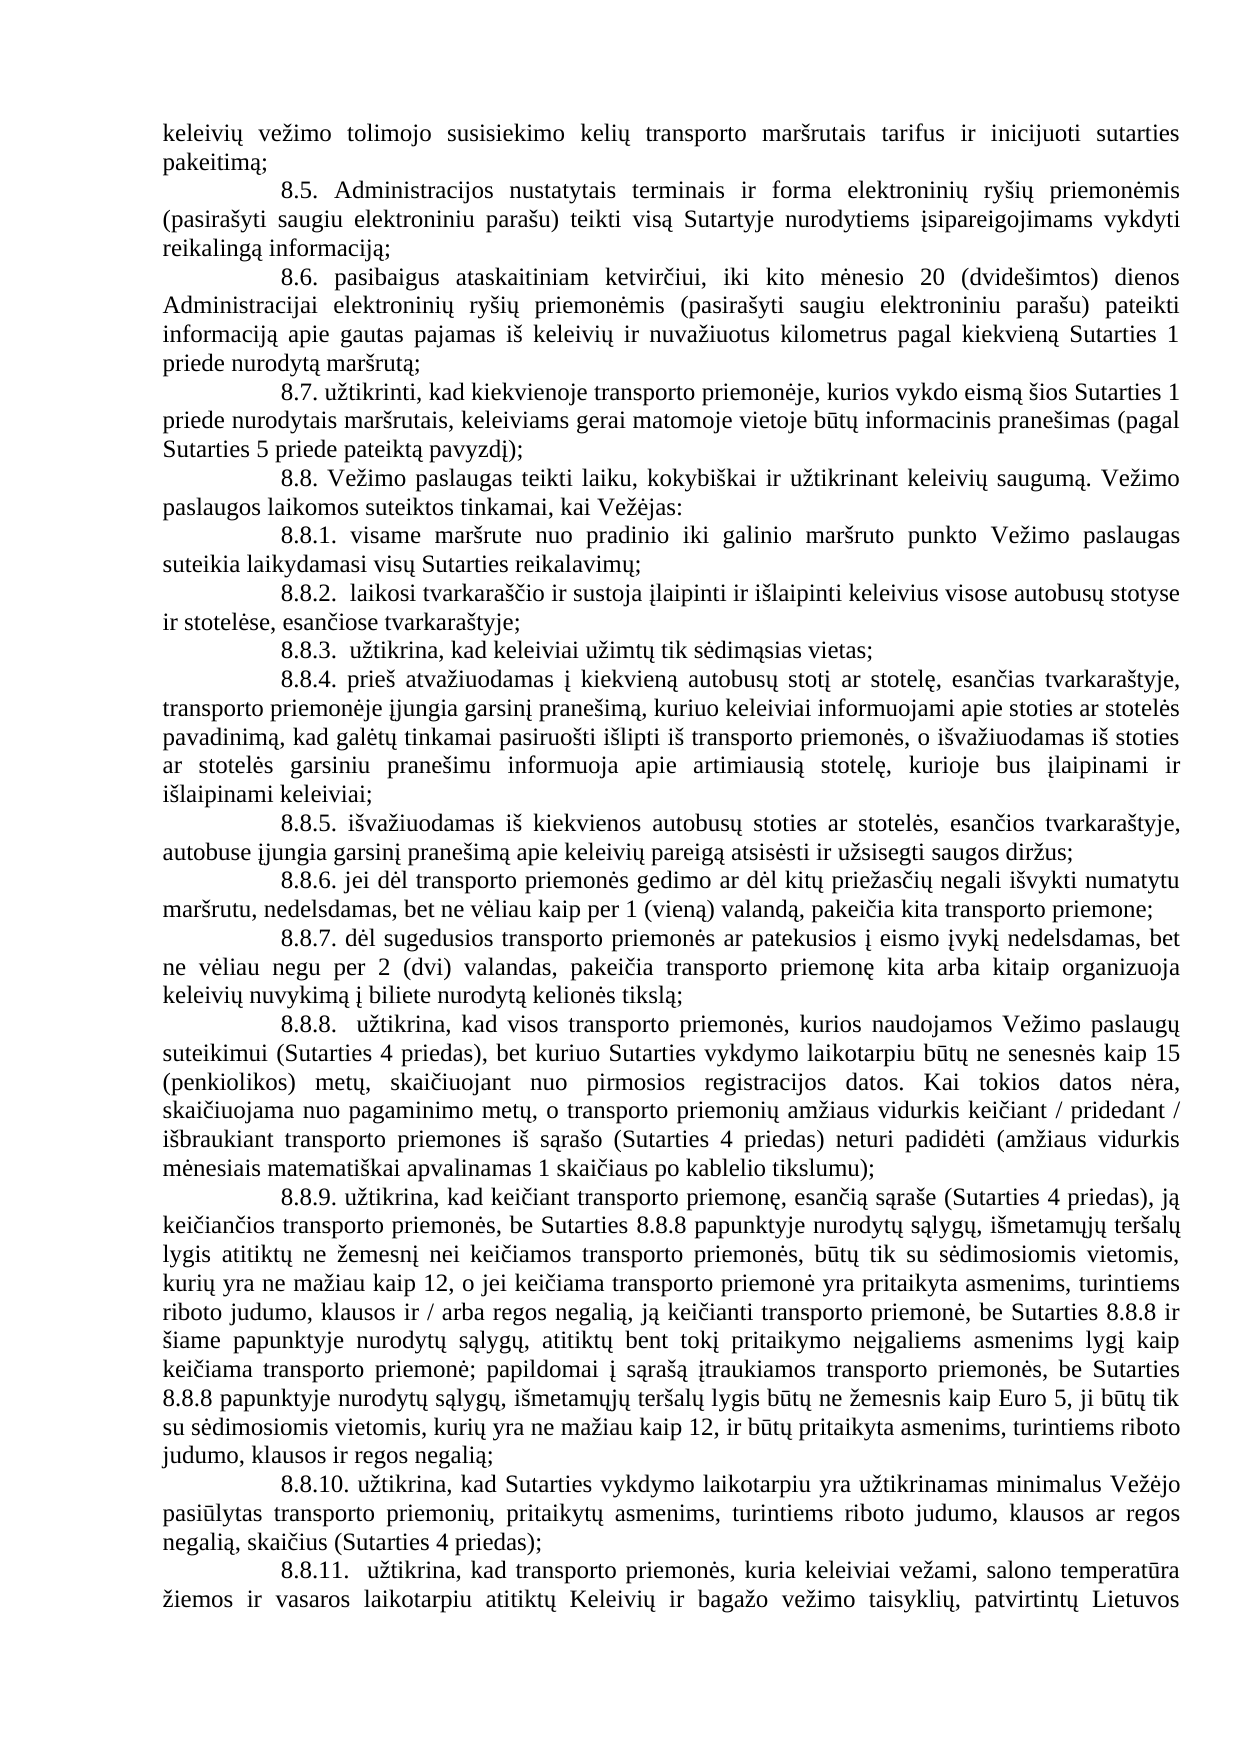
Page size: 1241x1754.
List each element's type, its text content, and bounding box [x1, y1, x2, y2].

text 8.8.7. dėl sugedusios transporto priemonės ar patekusios į eismo įvykį nedelsdamas, bet ne vėliau negu per 2 (dvi) valandas, pakeičia transporto priemonę kita arba kitaip organizuoja keleivių nuvykimą į biliete nurodytą kelionės tikslą; [162, 923, 1181, 1009]
text 8.8.10. užtikrina, kad Sutarties vykdymo laikotarpiu yra užtikrinamas minimalus Vežėjo pasiūlytas transporto priemonių, pritaikytų asmenims, turintiems riboto judumo, klausos ar regos negalią, skaičius (Sutarties 4 priedas); [162, 1469, 1181, 1556]
text 8.8.11. užtikrina, kad transporto priemonės, kuria keleiviai vežami, salono temperatūra žiemos ir vasaros laikotarpiu atitiktų Keleivių ir bagažo vežimo taisyklių, patvirtintų Lietuvos [162, 1556, 1181, 1613]
text 8.8.9. užtikrina, kad keičiant transporto priemonę, esančią sąraše (Sutarties 4 priedas), ją keičiančios transporto priemonės, be Sutarties 8.8.8 papunktyje nurodytų sąlygų, išmetamųjų teršalų lygis atitiktų ne žemesnį nei keičiamos transporto priemonės, būtų tik su sėdimosiomis vietomis, kurių yra ne mažiau kaip 12, o jei keičiama transporto priemonė yra pritaikyta asmenims, turintiems riboto judumo, klausos ir / arba regos negalią, ją keičianti transporto priemonė, be Sutarties 8.8.8 ir šiame papunktyje nurodytų sąlygų, atitiktų bent tokį pritaikymo neįgaliems asmenims lygį kaip keičiama transporto priemonė; papildomai į sąrašą įtraukiamos transporto priemonės, be Sutarties 8.8.8 papunktyje nurodytų sąlygų, išmetamųjų teršalų lygis būtų ne žemesnis kaip Euro 5, ji būtų tik su sėdimosiomis vietomis, kurių yra ne mažiau kaip 12, ir būtų pritaikyta asmenims, turintiems riboto judumo, klausos ir regos negalią; [162, 1182, 1181, 1469]
text 8.8.8. užtikrina, kad visos transporto priemonės, kurios naudojamos Vežimo paslaugų suteikimui (Sutarties 4 priedas), bet kuriuo Sutarties vykdymo laikotarpiu būtų ne senesnės kaip 15 (penkiolikos) metų, skaičiuojant nuo pirmosios registracijos datos. Kai tokios datos nėra, skaičiuojama nuo pagaminimo metų, o transporto priemonių amžiaus vidurkis keičiant / pridedant / išbraukiant transporto priemones iš sąrašo (Sutarties 4 priedas) neturi padidėti (amžiaus vidurkis mėnesiais matematiškai apvalinamas 1 skaičiaus po kablelio tikslumu); [162, 1009, 1181, 1182]
text 8.8.6. jei dėl transporto priemonės gedimo ar dėl kitų priežasčių negali išvykti numatytu maršrutu, nedelsdamas, bet ne vėliau kaip per 1 (vieną) valandą, pakeičia kita transporto priemone; [162, 866, 1181, 923]
text 8.7. užtikrinti, kad kiekvienoje transporto priemonėje, kurios vykdo eismą šios Sutarties 1 priede nurodytais maršrutais, keleiviams gerai matomoje vietoje būtų informacinis pranešimas (pagal Sutarties 5 priede pateiktą pavyzdį); [162, 377, 1181, 463]
text 8.8.2. laikosi tvarkaraščio ir sustoja įlaipinti ir išlaipinti keleivius visose autobusų stotyse ir stotelėse, esančiose tvarkaraštyje; [162, 578, 1181, 636]
text 8.8. Vežimo paslaugas teikti laiku, kokybiškai ir užtikrinant keleivių saugumą. Vežimo paslaugos laikomos suteiktos tinkamai, kai Vežėjas: [162, 463, 1181, 521]
text 8.8.4. prieš atvažiuodamas į kiekvieną autobusų stotį ar stotelę, esančias tvarkaraštyje, transporto priemonėje įjungia garsinį pranešimą, kuriuo keleiviai informuojami apie stoties ar stotelės pavadinimą, kad galėtų tinkamai pasiruošti išlipti iš transporto priemonės, o išvažiuodamas iš stoties ar stotelės garsiniu pranešimu informuoja apie artimiausią stotelę, kurioje bus įlaipinami ir išlaipinami keleiviai; [162, 664, 1181, 808]
text 8.8.1. visame maršrute nuo pradinio iki galinio maršruto punkto Vežimo paslaugas suteikia laikydamasi visų Sutarties reikalavimų; [162, 521, 1181, 578]
text 8.8.3. užtikrina, kad keleiviai užimtų tik sėdimąsias vietas; [162, 636, 1181, 664]
text 8.5. Administracijos nustatytais terminais ir forma elektroninių ryšių priemonėmis (pasirašyti saugiu elektroniniu parašu) teikti visą Sutartyje nurodytiems įsipareigojimams vykdyti reikalingą informaciją; [162, 176, 1181, 262]
text 8.6. pasibaigus ataskaitiniam ketvirčiui, iki kito mėnesio 20 (dvidešimtos) dienos Administracijai elektroninių ryšių priemonėmis (pasirašyti saugiu elektroniniu parašu) pateikti informaciją apie gautas pajamas iš keleivių ir nuvažiuotus kilometrus pagal kiekvieną Sutarties 1 priede nurodytą maršrutą; [162, 262, 1181, 377]
text 8.8.5. išvažiuodamas iš kiekvienos autobusų stoties ar stotelės, esančios tvarkaraštyje, autobuse įjungia garsinį pranešimą apie keleivių pareigą atsisėsti ir užsisegti saugos diržus; [162, 808, 1181, 866]
text keleivių vežimo tolimojo susisiekimo kelių transporto maršrutais tarifus ir inicijuoti sutarties pakeitimą; [162, 118, 1181, 176]
